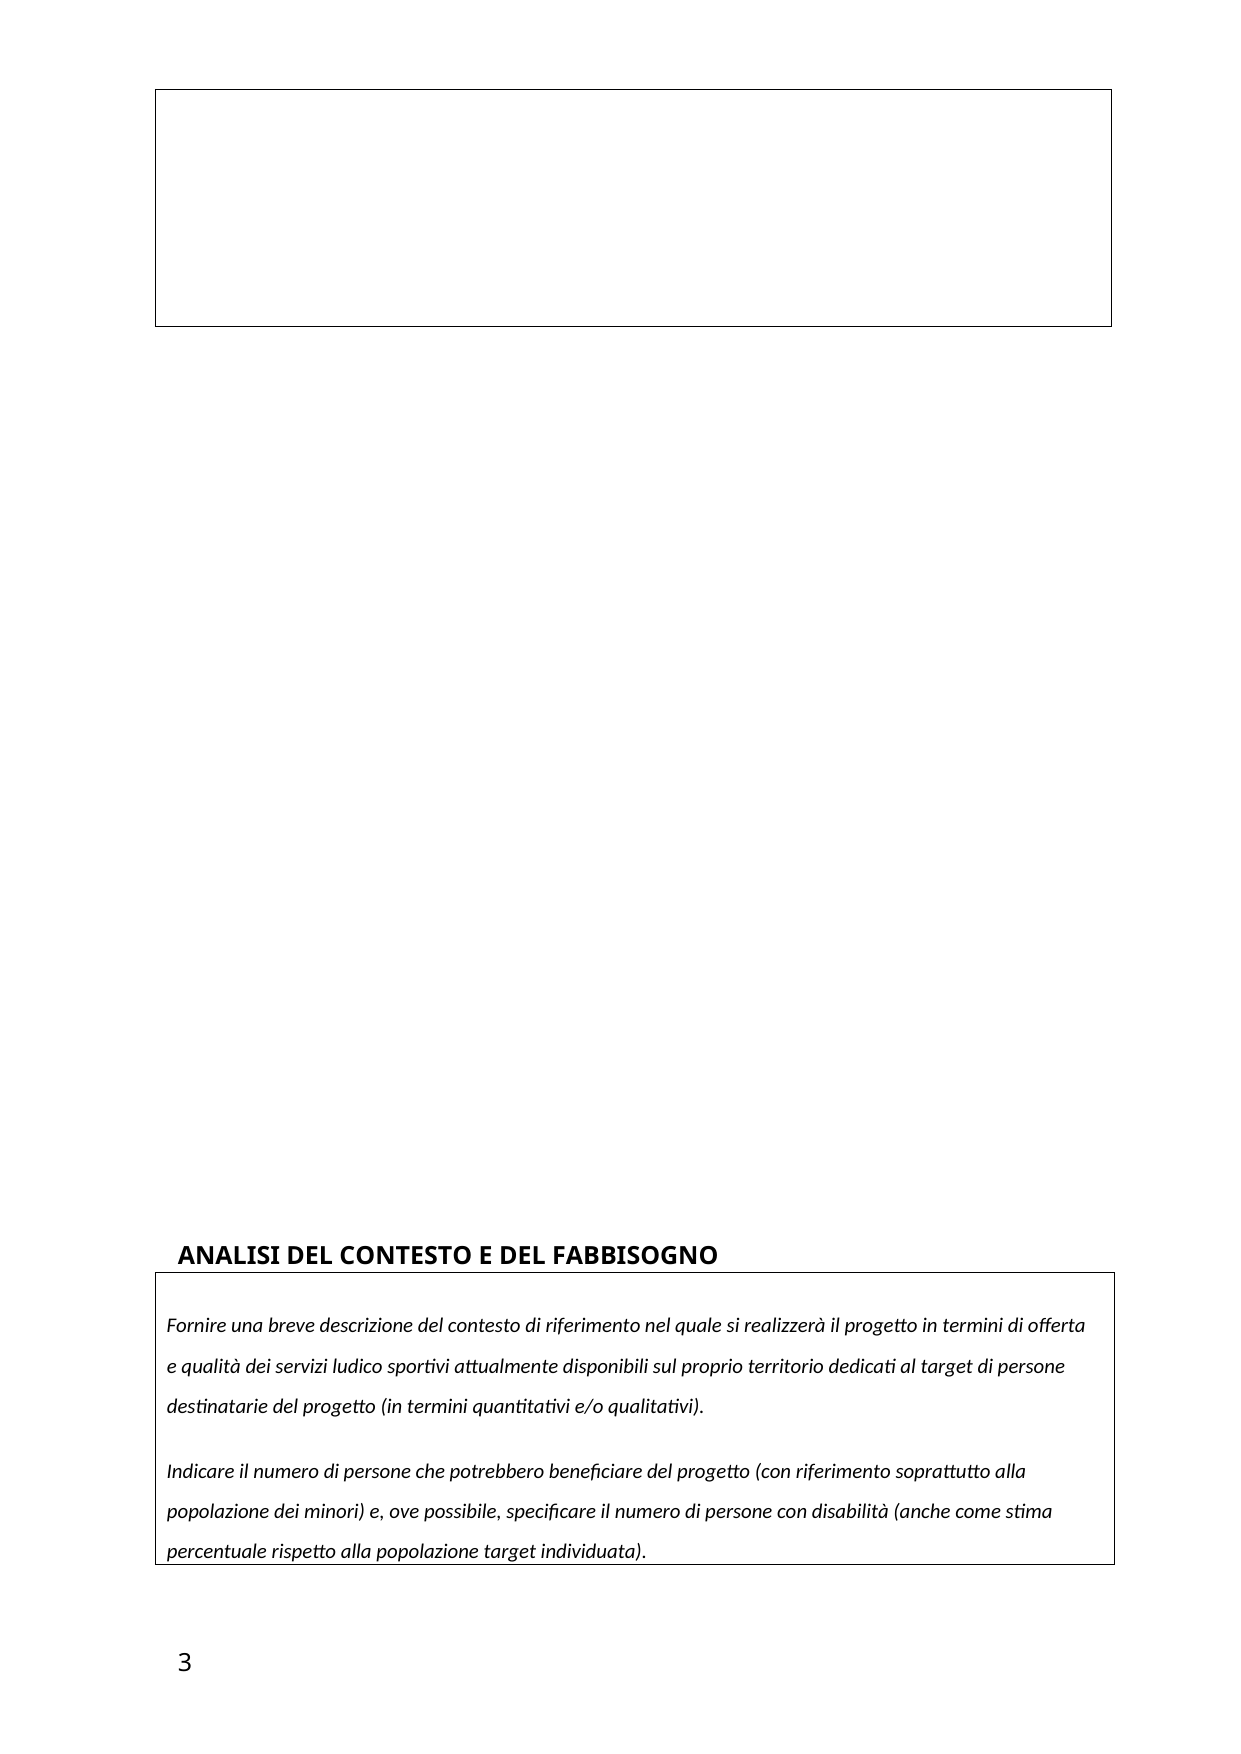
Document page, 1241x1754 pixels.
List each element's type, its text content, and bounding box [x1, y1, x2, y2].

subtitle ANALISI DEL CONTESTO E DEL FABBISOGNO [178, 1218, 1122, 1272]
table_header Fornire una breve descrizione del contesto di riferimento nel quale si realizzerà il progetto in termini di offerta e qualità dei servizi ludico sportivi attualmente disponibili sul proprio territorio dedicati al target di persone destinatarie del progetto (in termini quantitativi e/o qualitativi). Indicare il numero di persone che potrebbero beneficiare del progetto (con riferimento soprattutto alla popolazione dei minori) e, ove possibile, specificare il numero di persone con disabilità (anche come stima percentuale rispetto alla popolazione target individuata). [156, 1273, 1114, 1564]
table_header [156, 90, 1111, 326]
